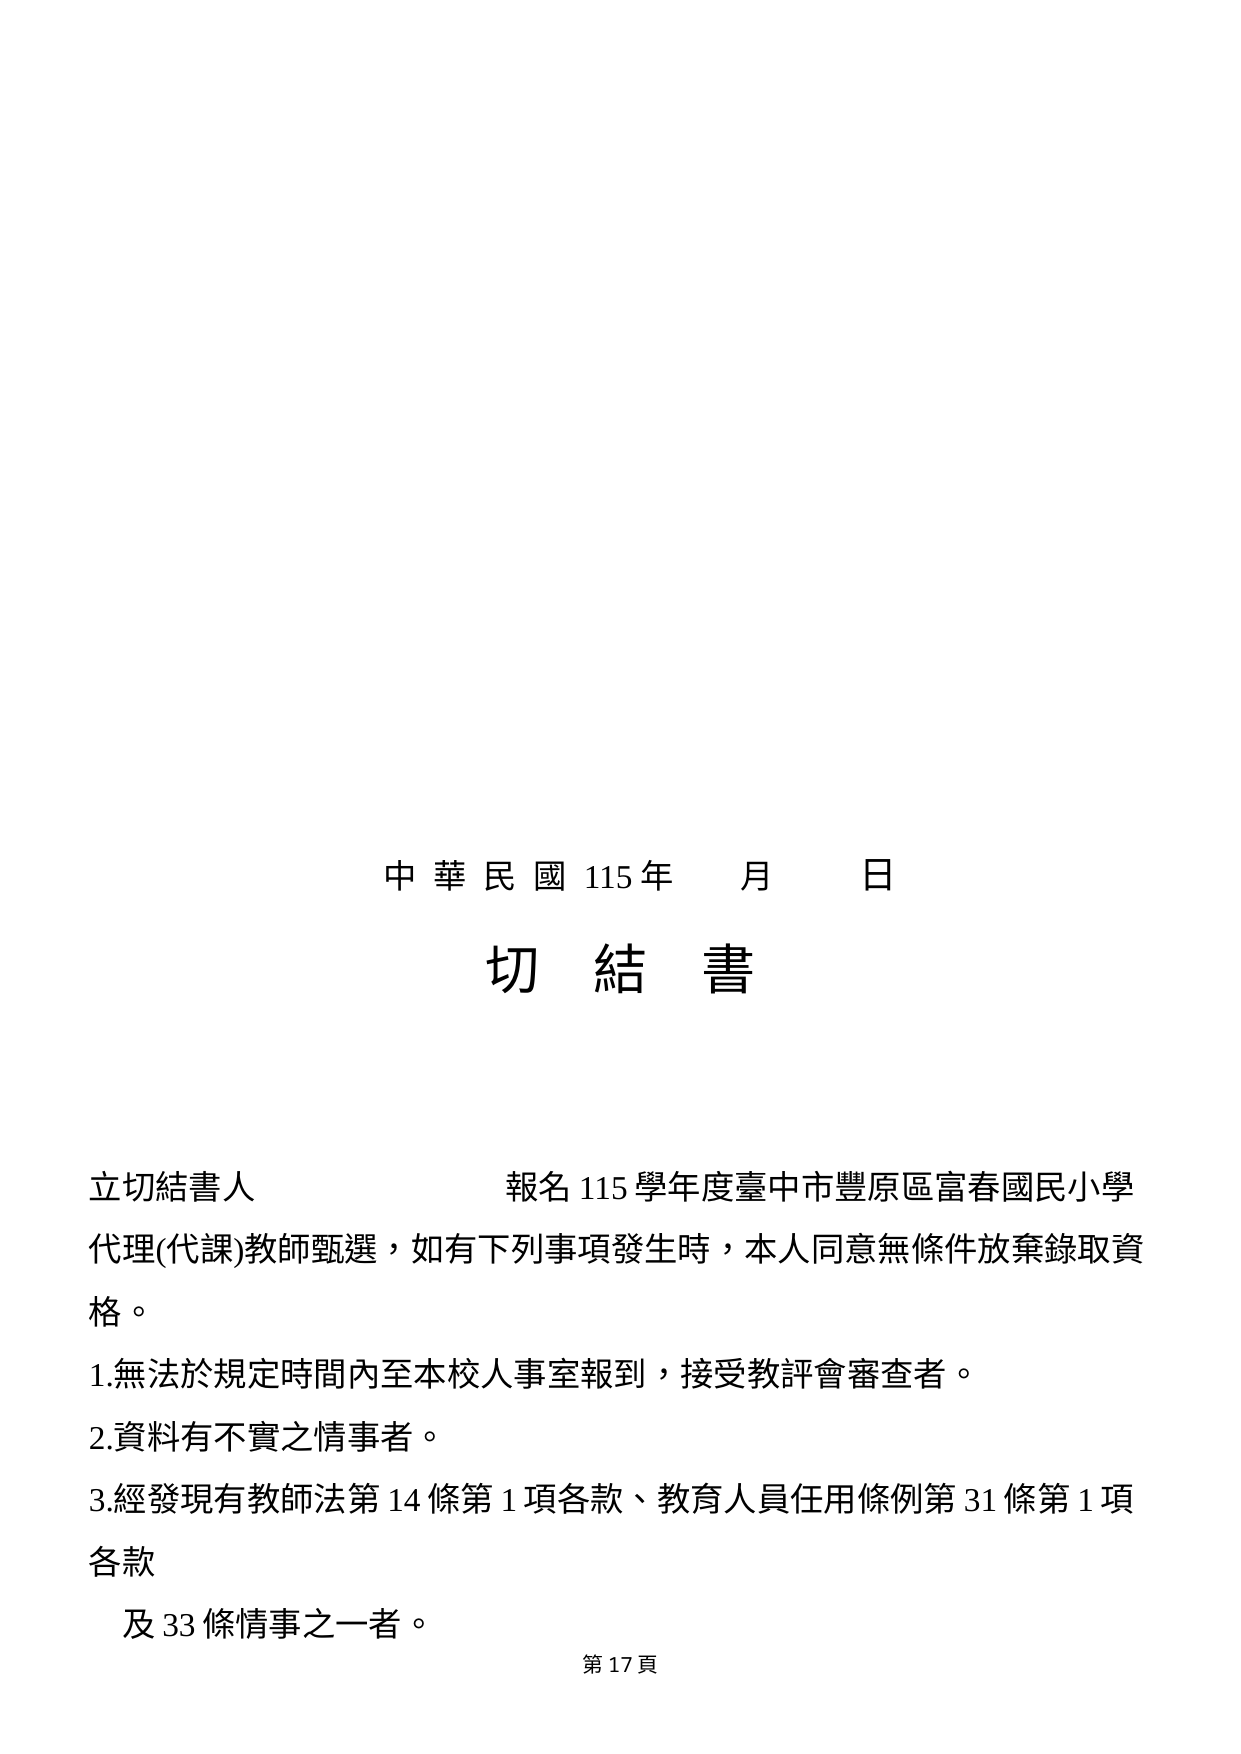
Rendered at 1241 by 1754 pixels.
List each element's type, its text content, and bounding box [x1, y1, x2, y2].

text 中 華 民 國 115 年 月 日 [89, 831, 1152, 893]
text 切 結 書 [89, 893, 1152, 1018]
text 立切結書人 報名115學年度臺中市豐原區富春國民小學代理(代課)教師甄選，如有下列事項發生時，本人同意無條件放棄錄取資格。 [89, 1143, 1152, 1331]
text 2.資料有不實之情事者。 [89, 1393, 1152, 1456]
text 3.經發現有教師法第14條第1項各款、教育人員任用條例第31條第1項各款 [89, 1456, 1152, 1581]
text 及33條情事之一者。 [89, 1581, 1152, 1643]
text 1.無法於規定時間內至本校人事室報到，接受教評會審查者。 [89, 1331, 1152, 1393]
